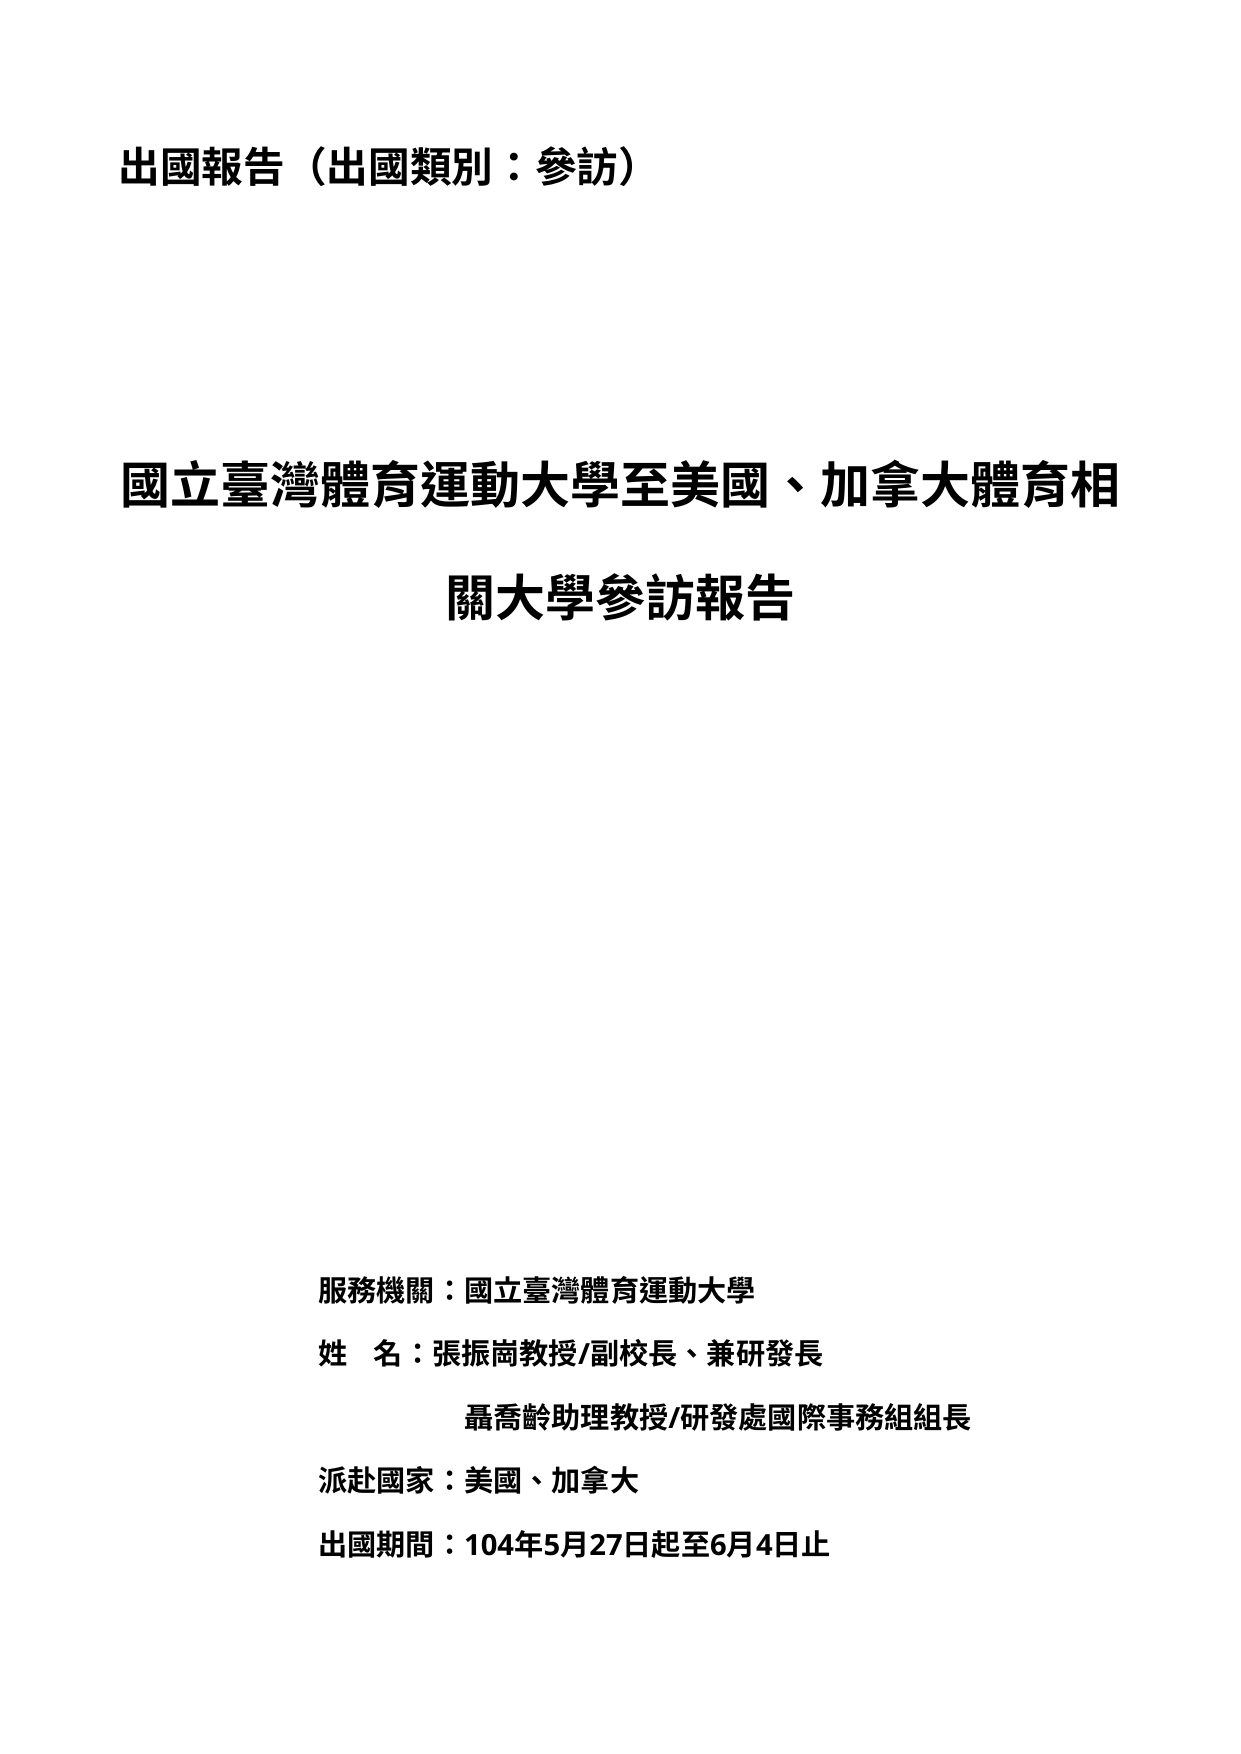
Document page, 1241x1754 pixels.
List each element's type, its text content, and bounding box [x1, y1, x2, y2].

text 服務機關：國立臺灣體育運動大學 [318, 1267, 1122, 1310]
text 國立臺灣體育運動大學至美國、加拿大體育相關大學參訪報告 [118, 444, 1122, 632]
text 聶喬齡助理教授/研發處國際事務組組長 [318, 1394, 1122, 1437]
text 出國期間：104年5月27日起至6月4日止 [318, 1521, 1122, 1564]
text 派赴國家：美國、加拿大 [318, 1458, 1122, 1500]
text 出國報告（出國類別：參訪） [118, 127, 1122, 202]
text 姓 名：張振崗教授/副校長、兼研發長 [318, 1331, 1122, 1373]
